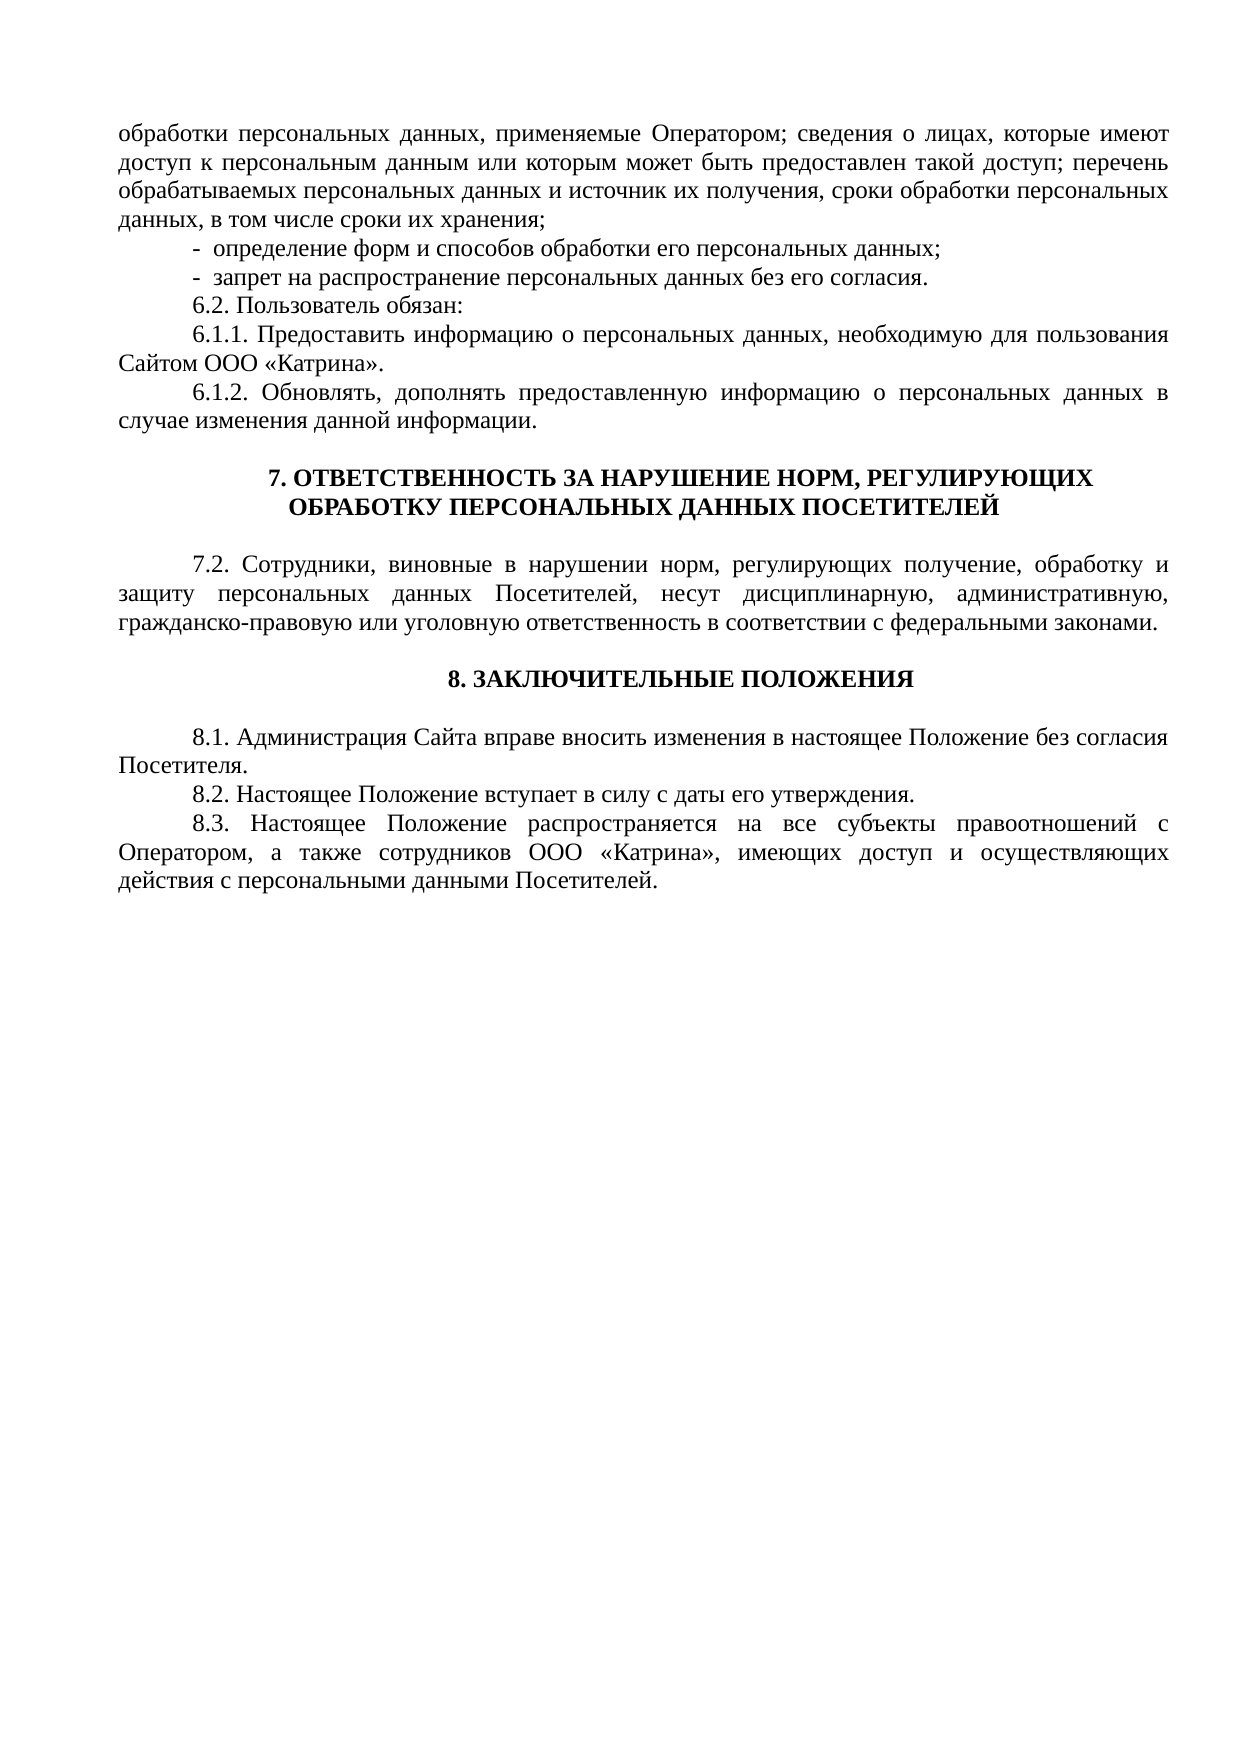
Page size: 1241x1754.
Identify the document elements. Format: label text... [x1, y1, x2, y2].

text 6.1.1. Предоставить информацию о персональных данных, необходимую для пользования Сайтом ООО «Катрина». [118, 319, 1170, 377]
text 6.1.2. Обновлять, дополнять предоставленную информацию о персональных данных в случае изменения данной информации. [118, 377, 1170, 434]
text 8.2. Настоящее Положение вступает в силу с даты его утверждения. [118, 779, 1170, 808]
text обработки персональных данных, применяемые Оператором; сведения о лицах, которые имеют доступ к персональным данным или которым может быть предоставлен такой доступ; перечень обрабатываемых персональных данных и источник их получения, сроки обработки персональных данных, в том числе сроки их хранения; [118, 118, 1170, 233]
text 6.2. Пользователь обязан: [118, 291, 1170, 319]
text - определение форм и способов обработки его персональных данных; [118, 233, 1170, 262]
text 8.3. Настоящее Положение распространяется на все субъекты правоотношений с Оператором, а также сотрудников ООО «Катрина», имеющих доступ и осуществляющих действия с персональными данными Посетителей. [118, 808, 1170, 894]
text 8. ЗАКЛЮЧИТЕЛЬНЫЕ ПОЛОЖЕНИЯ [118, 664, 1170, 693]
text 8.1. Администрация Сайта вправе вносить изменения в настоящее Положение без согласия Посетителя. [118, 722, 1170, 779]
text 7. ОТВЕТСТВЕННОСТЬ ЗА НАРУШЕНИЕ НОРМ, РЕГУЛИРУЮЩИХ ОБРАБОТКУ ПЕРСОНАЛЬНЫХ ДАННЫХ ПОСЕТИТЕЛЕЙ [118, 463, 1170, 521]
text 7.2. Сотрудники, виновные в нарушении норм, регулирующих получение, обработку и защиту персональных данных Посетителей, несут дисциплинарную, административную, гражданско-правовую или уголовную ответственность в соответствии с федеральными законами. [118, 549, 1170, 636]
text - запрет на распространение персональных данных без его согласия. [118, 262, 1170, 291]
